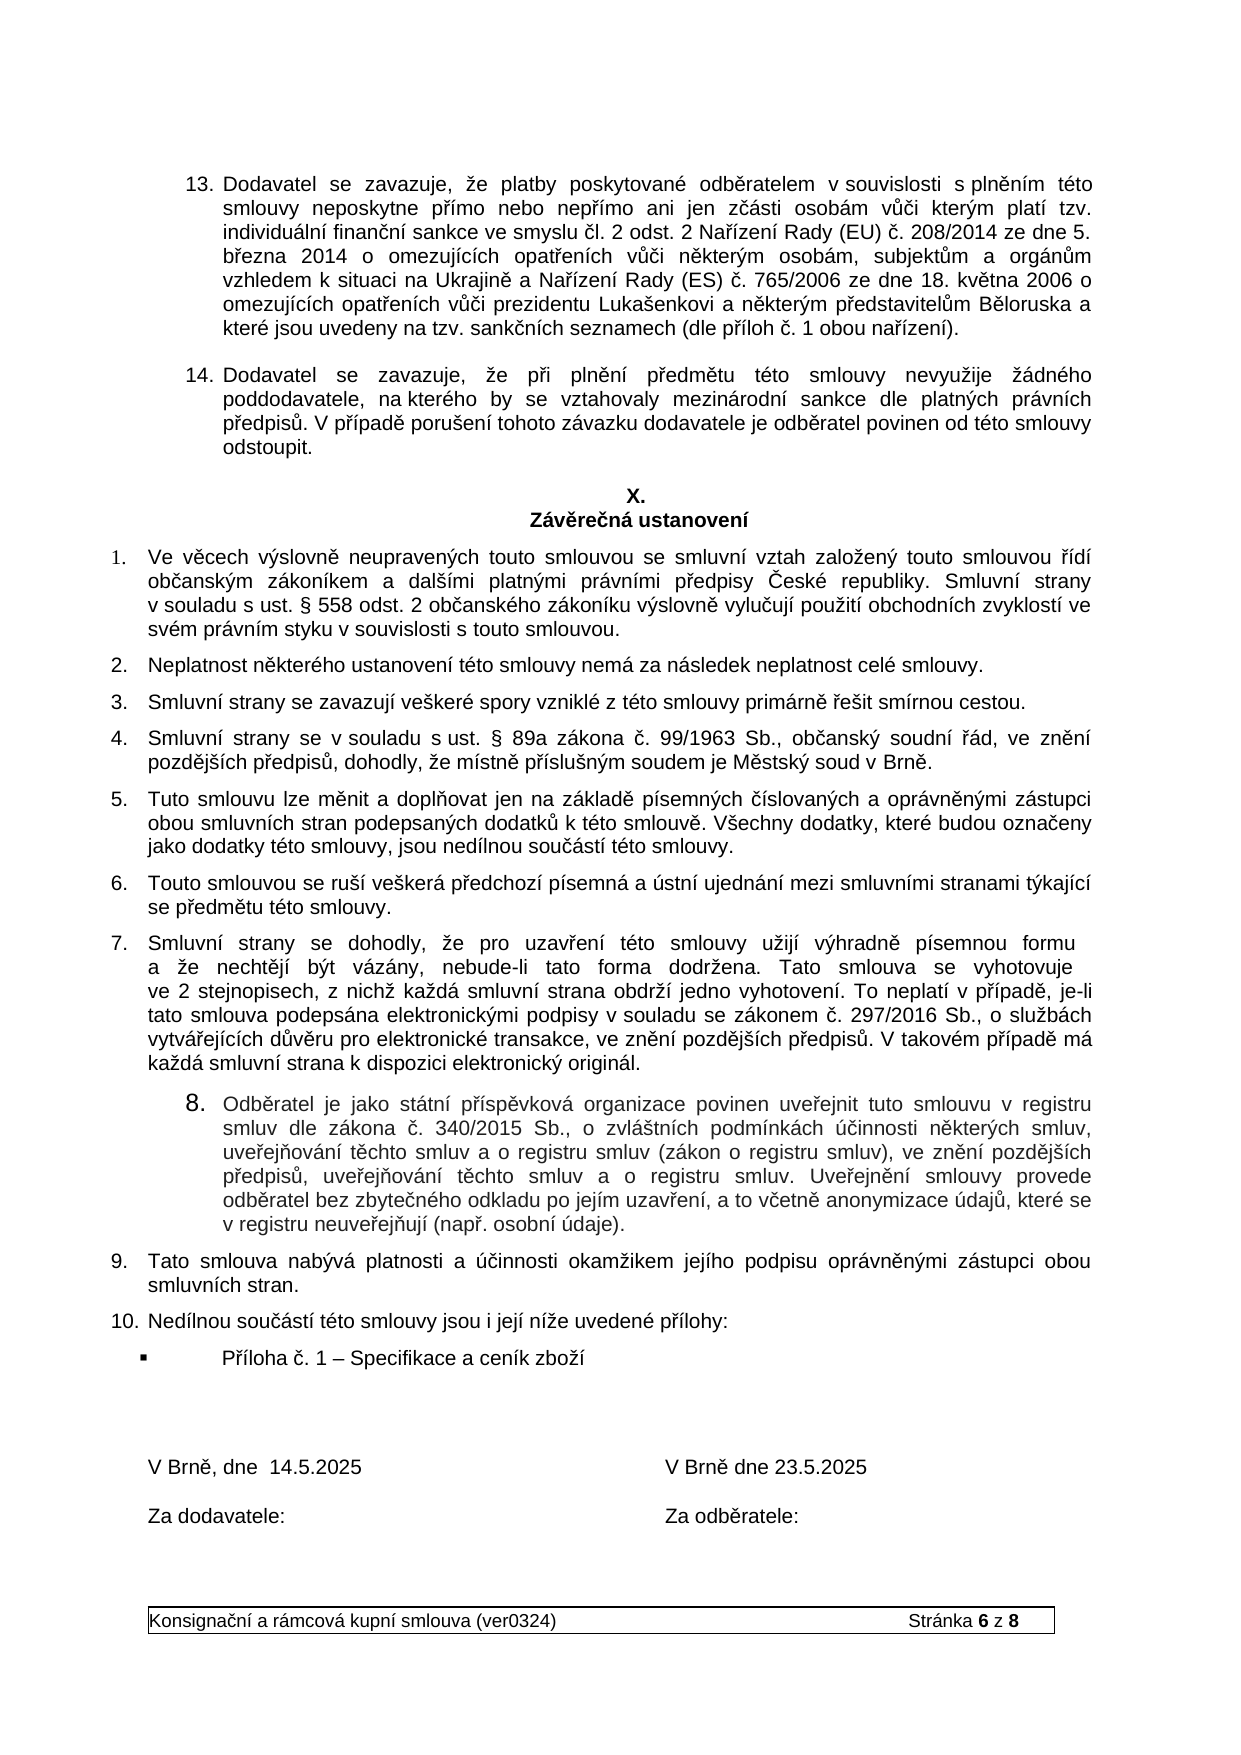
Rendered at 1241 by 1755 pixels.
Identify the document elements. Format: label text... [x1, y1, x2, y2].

list Tuto smlouvu lze měnit a doplňovat jen na základě písemných číslovaných a oprávněnými zástupci obou smluvních stran podepsaných dodatků k této smlouvě. Všechny dodatky, které budou označeny jako dodatky této smlouvy, jsou nedílnou součástí této smlouvy. [111, 786, 1093, 858]
text Závěrečná ustanovení [185, 508, 1093, 532]
list Smluvní strany se zavazují veškeré spory vzniklé z této smlouvy primárně řešit smírnou cestou. [111, 689, 1093, 713]
list Příloha č. 1 – Specifikace a ceník zboží [139, 1345, 1093, 1369]
text Za dodavatele: Za odběratele: [148, 1504, 1093, 1528]
list Tato smlouva nabývá platnosti a účinnosti okamžikem jejího podpisu oprávněnými zástupci obou smluvních stran. [111, 1248, 1093, 1296]
list Neplatnost některého ustanovení této smlouvy nemá za následek neplatnost celé smlouvy. [111, 653, 1093, 677]
list Smluvní strany se v souladu s ust. § 89a zákona č. 99/1963 Sb., občanský soudní řád, ve znění pozdějších předpisů, dohodly, že místně příslušným soudem je Městský soud v Brně. [111, 726, 1093, 774]
text X. [185, 484, 1093, 508]
text V Brně, dne 14.5.2025 V Brně dne 23.5.2025 [148, 1455, 1093, 1479]
list Nedílnou součástí této smlouvy jsou i její níže uvedené přílohy: [111, 1309, 1093, 1333]
list Dodavatel se zavazuje, že platby poskytované odběratelem v souvislosti s plněním této smlouvy neposkytne přímo nebo nepřímo ani jen zčásti osobám vůči kterým platí tzv. individuální finanční sankce ve smyslu čl. 2 odst. 2 Nařízení Rady (EU) č. 208/2014 ze dne 5. března 2014 o omezujících opatřeních vůči některým osobám, subjektům a orgánům vzhledem k situaci na Ukrajině a Nařízení Rady (ES) č. 765/2006 ze dne 18. května 2006 o omezujících opatřeních vůči prezidentu Lukašenkovi a některým představitelům Běloruska a které jsou uvedeny na tzv. sankčních seznamech (dle příloh č. 1 obou nařízení). [185, 172, 1093, 339]
list Smluvní strany se dohodly, že pro uzavření této smlouvy užijí výhradně písemnou formu a že nechtějí být vázány, nebude-li tato forma dodržena. Tato smlouva se vyhotovuje ve 2 stejnopisech, z nichž každá smluvní strana obdrží jedno vyhotovení. To neplatí v případě, je-li tato smlouva podepsána elektronickými podpisy v souladu se zákonem č. 297/2016 Sb., o službách vytvářejících důvěru pro elektronické transakce, ve znění pozdějších předpisů. V takovém případě má každá smluvní strana k dispozici elektronický originál. [111, 931, 1093, 1075]
list Odběratel je jako státní příspěvková organizace povinen uveřejnit tuto smlouvu v registru smluv dle zákona č. 340/2015 Sb., o zvláštních podmínkách účinnosti některých smluv, uveřejňování těchto smluv a o registru smluv (zákon o registru smluv), ve znění pozdějších předpisů, uveřejňování těchto smluv a o registru smluv. Uveřejnění smlouvy provede odběratel bez zbytečného odkladu po jejím uzavření, a to včetně anonymizace údajů, které se v registru neuveřejňují (např. osobní údaje). [185, 1087, 1093, 1236]
list Touto smlouvou se ruší veškerá předchozí písemná a ústní ujednání mezi smluvními stranami týkající se předmětu této smlouvy. [111, 871, 1093, 919]
list Dodavatel se zavazuje, že při plnění předmětu této smlouvy nevyužije žádného poddodavatele, na kterého by se vztahovaly mezinárodní sankce dle platných právních předpisů. V případě porušení tohoto závazku dodavatele je odběratel povinen od této smlouvy odstoupit. [185, 363, 1093, 459]
list Ve věcech výslovně neupravených touto smlouvou se smluvní vztah založený touto smlouvou řídí občanským zákoníkem a dalšími platnými právními předpisy České republiky. Smluvní strany v souladu s ust. § 558 odst. 2 občanského zákoníku výslovně vylučují použití obchodních zvyklostí ve svém právním styku v souvislosti s touto smlouvou. [111, 544, 1093, 641]
